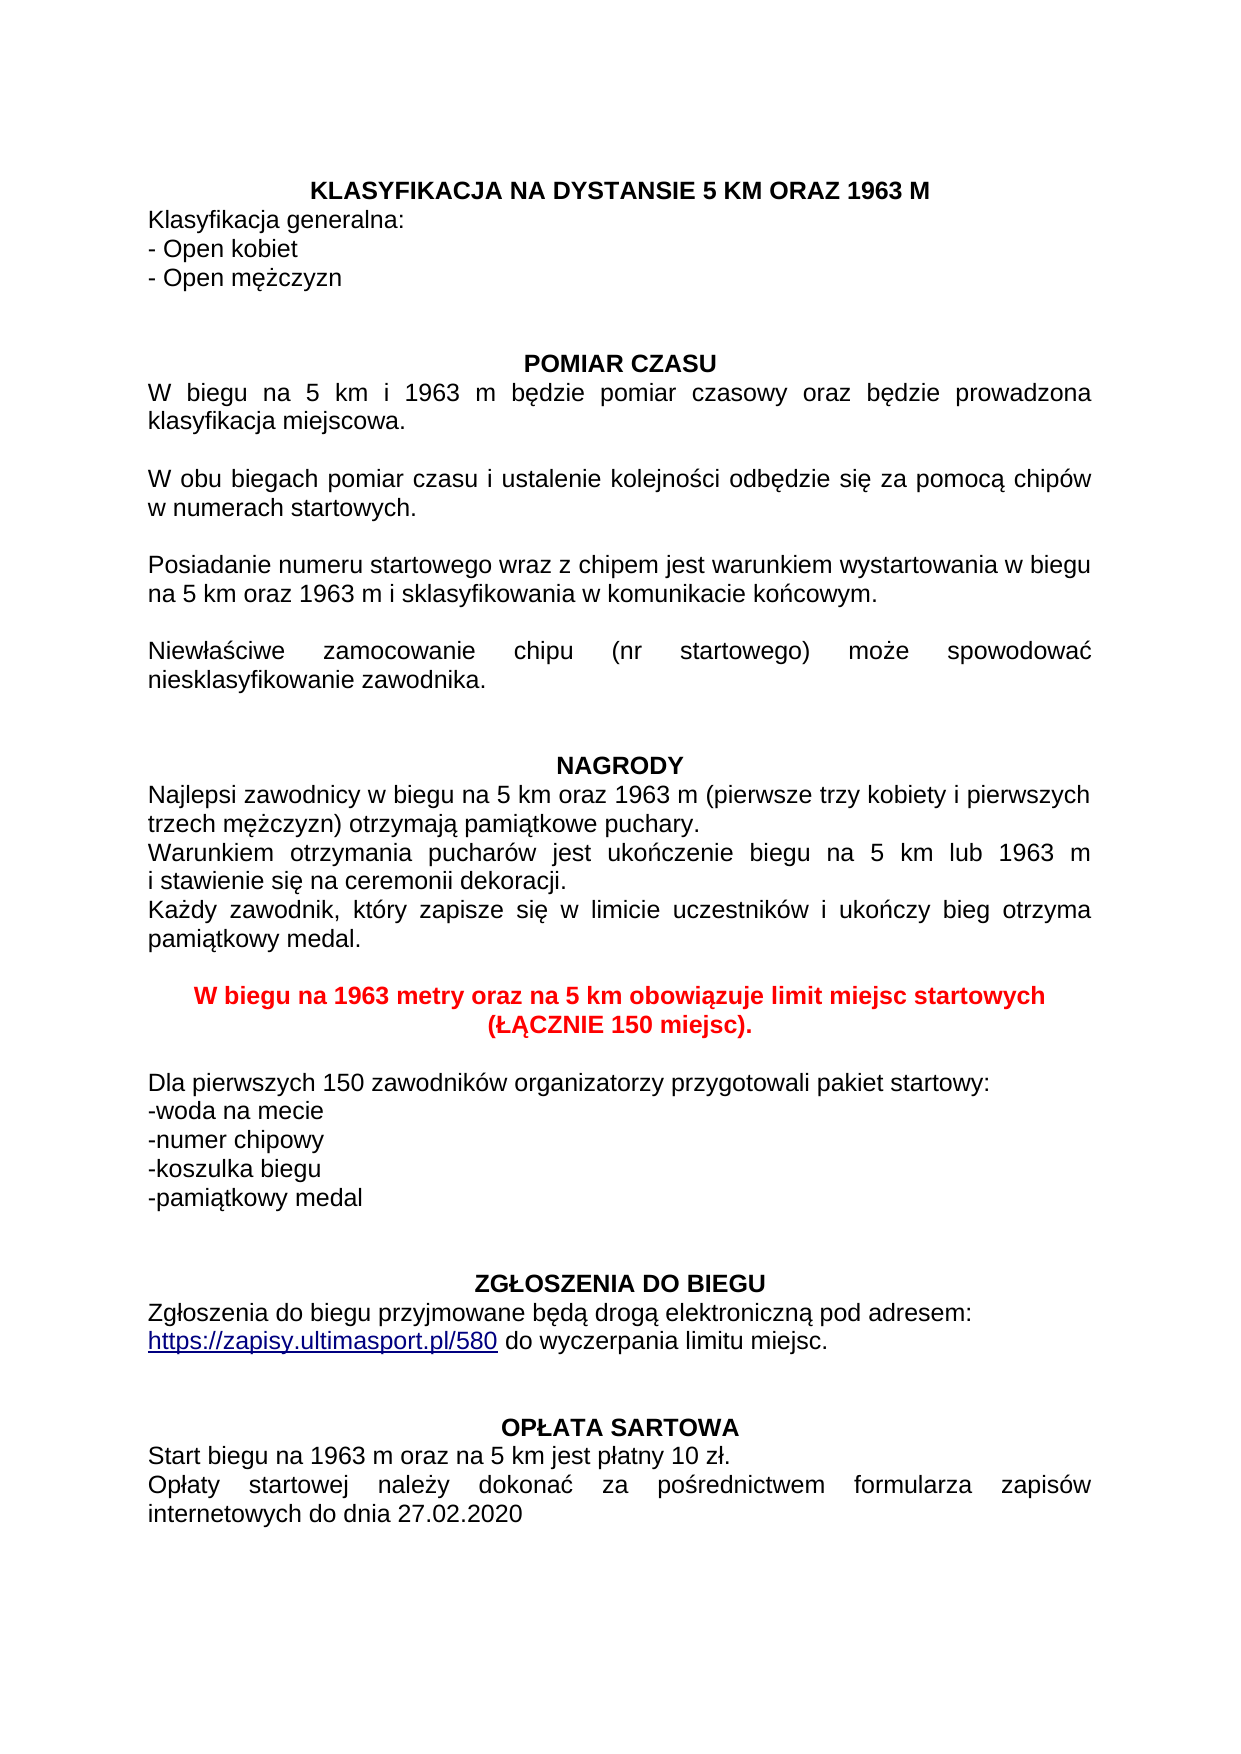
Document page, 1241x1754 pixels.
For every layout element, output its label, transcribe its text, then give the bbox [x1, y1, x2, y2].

text W biegu na 5 km i 1963 m będzie pomiar czasowy oraz będzie prowadzona klasyfikacja miejscowa. [148, 378, 1093, 435]
text Każdy zawodnik, który zapisze się w limicie uczestników i ukończy bieg otrzyma pamiątkowy medal. [148, 895, 1093, 953]
text NAGRODY [148, 751, 1093, 780]
text -pamiątkowy medal [148, 1183, 1093, 1211]
text Klasyfikacja generalna: [148, 205, 1093, 234]
text -numer chipowy [148, 1125, 1093, 1154]
text OPŁATA SARTOWA [148, 1413, 1093, 1441]
text - Open mężczyzn [148, 263, 1093, 291]
text Zgłoszenia do biegu przyjmowane będą drogą elektroniczną pod adresem: https://zapisy.ultimasport.pl/580 do wyczerpania limitu miejsc. [148, 1298, 1093, 1355]
text Opłaty startowej należy dokonać za pośrednictwem formularza zapisów internetowych do dnia 27.02.2020 [148, 1470, 1093, 1528]
text ZGŁOSZENIA DO BIEGU [148, 1269, 1093, 1298]
text Warunkiem otrzymania pucharów jest ukończenie biegu na 5 km lub 1963 m i stawienie się na ceremonii dekoracji. [148, 838, 1093, 895]
text - Open kobiet [148, 234, 1093, 263]
text Dla pierwszych 150 zawodników organizatorzy przygotowali pakiet startowy: [148, 1068, 1093, 1096]
text Posiadanie numeru startowego wraz z chipem jest warunkiem wystartowania w biegu na 5 km oraz 1963 m i sklasyfikowania w komunikacie końcowym. [148, 550, 1093, 608]
text KLASYFIKACJA NA DYSTANSIE 5 KM ORAZ 1963 M [148, 176, 1093, 205]
text W obu biegach pomiar czasu i ustalenie kolejności odbędzie się za pomocą chipów w numerach startowych. [148, 464, 1093, 521]
text POMIAR CZASU [148, 349, 1093, 378]
text Najlepsi zawodnicy w biegu na 5 km oraz 1963 m (pierwsze trzy kobiety i pierwszych trzech mężczyzn) otrzymają pamiątkowe puchary. [148, 780, 1093, 838]
text Niewłaściwe zamocowanie chipu (nr startowego) może spowodować niesklasyfikowanie zawodnika. [148, 636, 1093, 694]
text W biegu na 1963 metry oraz na 5 km obowiązuje limit miejsc startowych (ŁĄCZNIE 150 miejsc). [148, 981, 1093, 1039]
text Start biegu na 1963 m oraz na 5 km jest płatny 10 zł. [148, 1441, 1093, 1470]
text -woda na mecie [148, 1096, 1093, 1125]
text -koszulka biegu [148, 1154, 1093, 1183]
